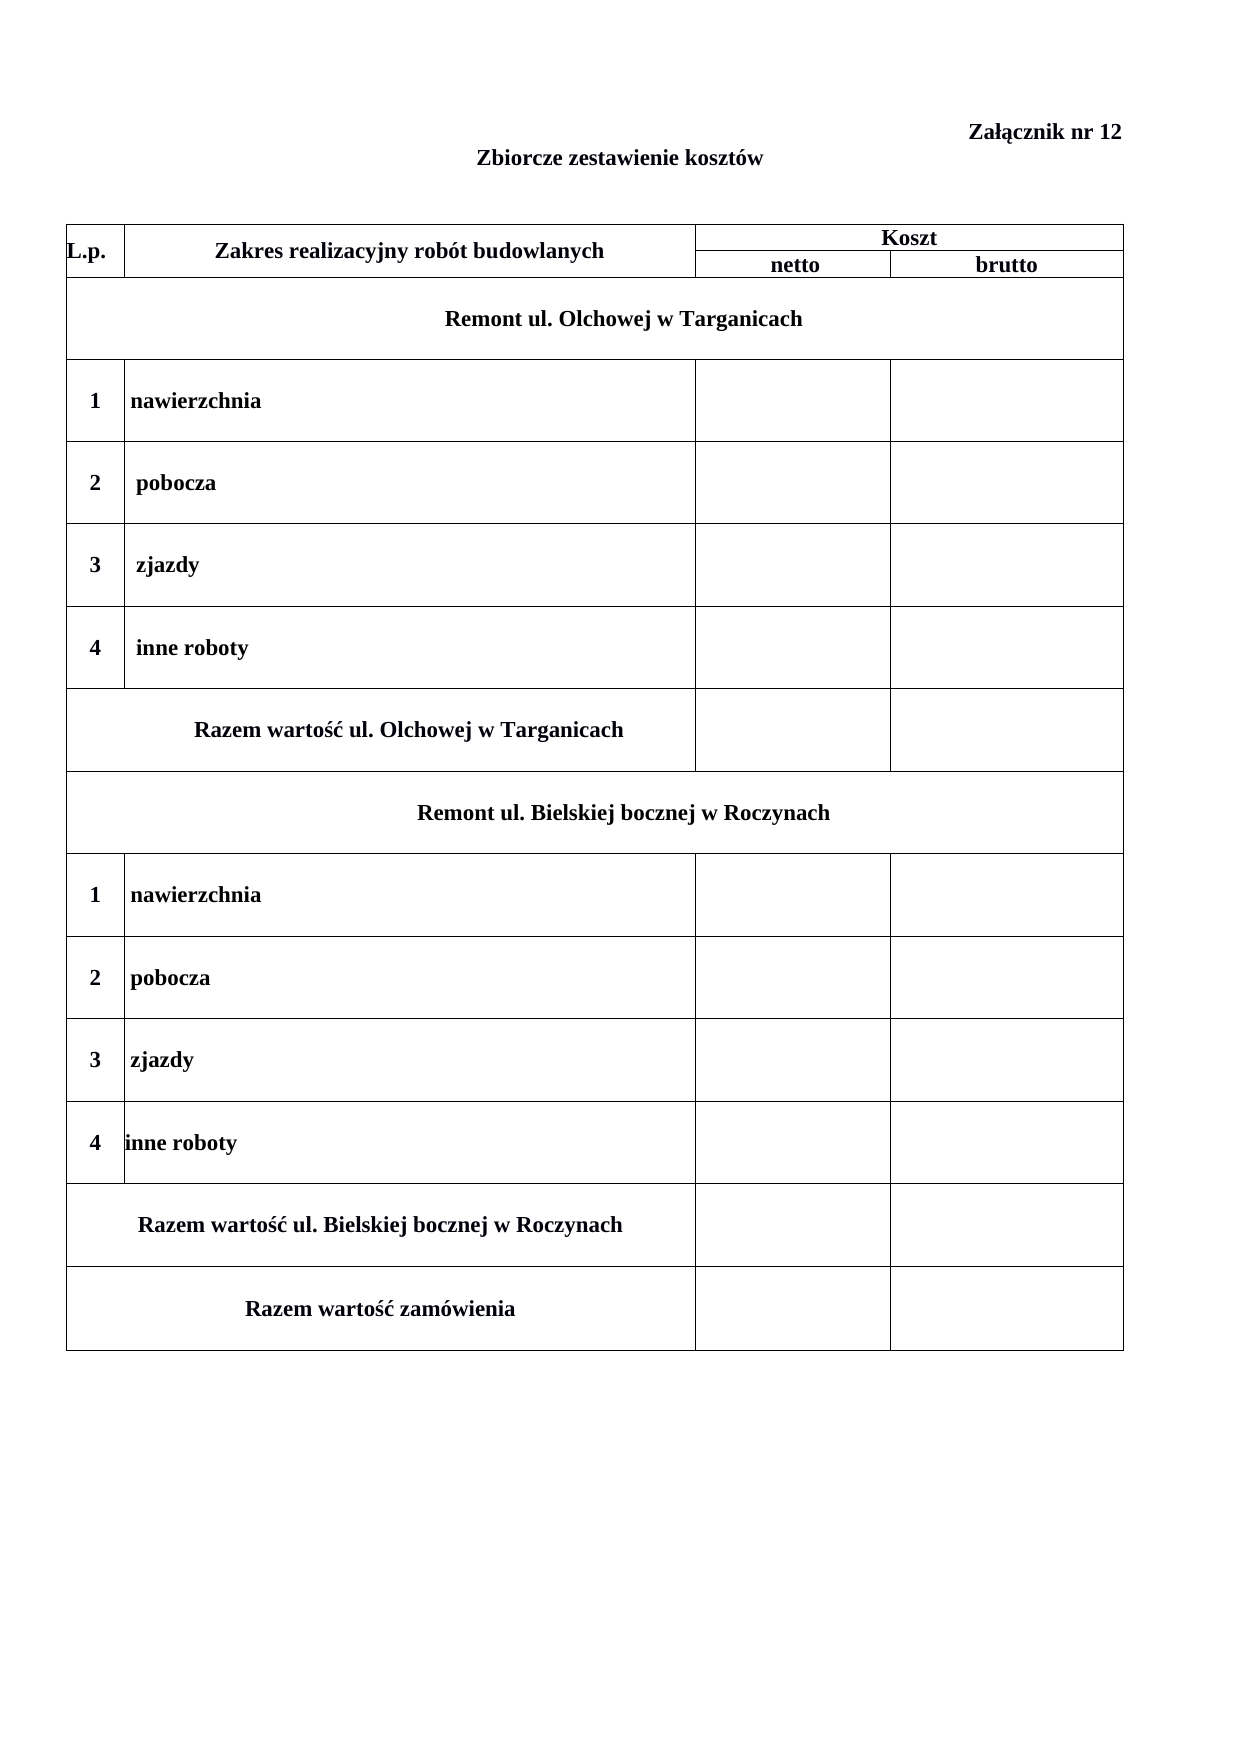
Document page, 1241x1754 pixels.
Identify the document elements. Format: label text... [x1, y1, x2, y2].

table_cell 1 [67, 854, 124, 936]
table_cell inne roboty [125, 607, 695, 688]
table_cell nawierzchnia [125, 360, 695, 441]
table_cell 3 [67, 1019, 124, 1101]
table_cell 2 [67, 937, 124, 1018]
table_cell [891, 360, 1123, 441]
table_cell [696, 442, 890, 523]
table_cell pobocza [125, 937, 695, 1018]
table_cell nawierzchnia [125, 854, 695, 936]
table_cell [891, 1019, 1123, 1101]
table_cell [696, 1267, 890, 1350]
table_cell zjazdy [125, 524, 695, 606]
table_cell [67, 278, 124, 359]
table_cell Remont ul. Bielskiej bocznej w Roczynach [124, 772, 1123, 853]
table_cell 4 [67, 1102, 124, 1183]
table_header Koszt [696, 225, 1123, 250]
table_cell [696, 854, 890, 936]
table_cell 1 [67, 360, 124, 441]
table_cell pobocza [125, 442, 695, 523]
table_cell [696, 1102, 890, 1183]
table_cell [696, 1019, 890, 1101]
table_cell [696, 524, 890, 606]
table_cell [891, 607, 1123, 688]
table_cell [696, 360, 890, 441]
table_cell Razem wartość ul. Bielskiej bocznej w Roczynach [67, 1184, 695, 1266]
table_cell brutto [891, 251, 1123, 277]
table_cell [696, 937, 890, 1018]
table_cell [891, 524, 1123, 606]
table_cell zjazdy [125, 1019, 695, 1101]
table_cell [696, 689, 890, 771]
table_cell [891, 442, 1123, 523]
table_cell Razem wartość zamówienia [67, 1267, 695, 1350]
table_cell Razem wartość ul. Olchowej w Targanicach [67, 689, 695, 771]
table_cell inne roboty [125, 1102, 695, 1183]
table_cell [891, 689, 1123, 771]
table_cell 2 [67, 442, 124, 523]
table_cell [67, 772, 124, 853]
text Zbiorcze zestawienie kosztów [118, 144, 1122, 171]
table_cell [891, 1102, 1123, 1183]
table_cell [891, 1184, 1123, 1266]
table_cell [891, 1267, 1123, 1350]
table_cell 4 [67, 607, 124, 688]
table_cell Remont ul. Olchowej w Targanicach [124, 278, 1123, 359]
table_cell [696, 1184, 890, 1266]
table_cell 3 [67, 524, 124, 606]
table_header Zakres realizacyjny robót budowlanych [125, 225, 695, 277]
table_cell [891, 854, 1123, 936]
table_cell netto [696, 251, 890, 277]
table_header L.p. [67, 225, 124, 277]
text Załącznik nr 12 [118, 118, 1122, 144]
table_cell [891, 937, 1123, 1018]
table_cell [696, 607, 890, 688]
